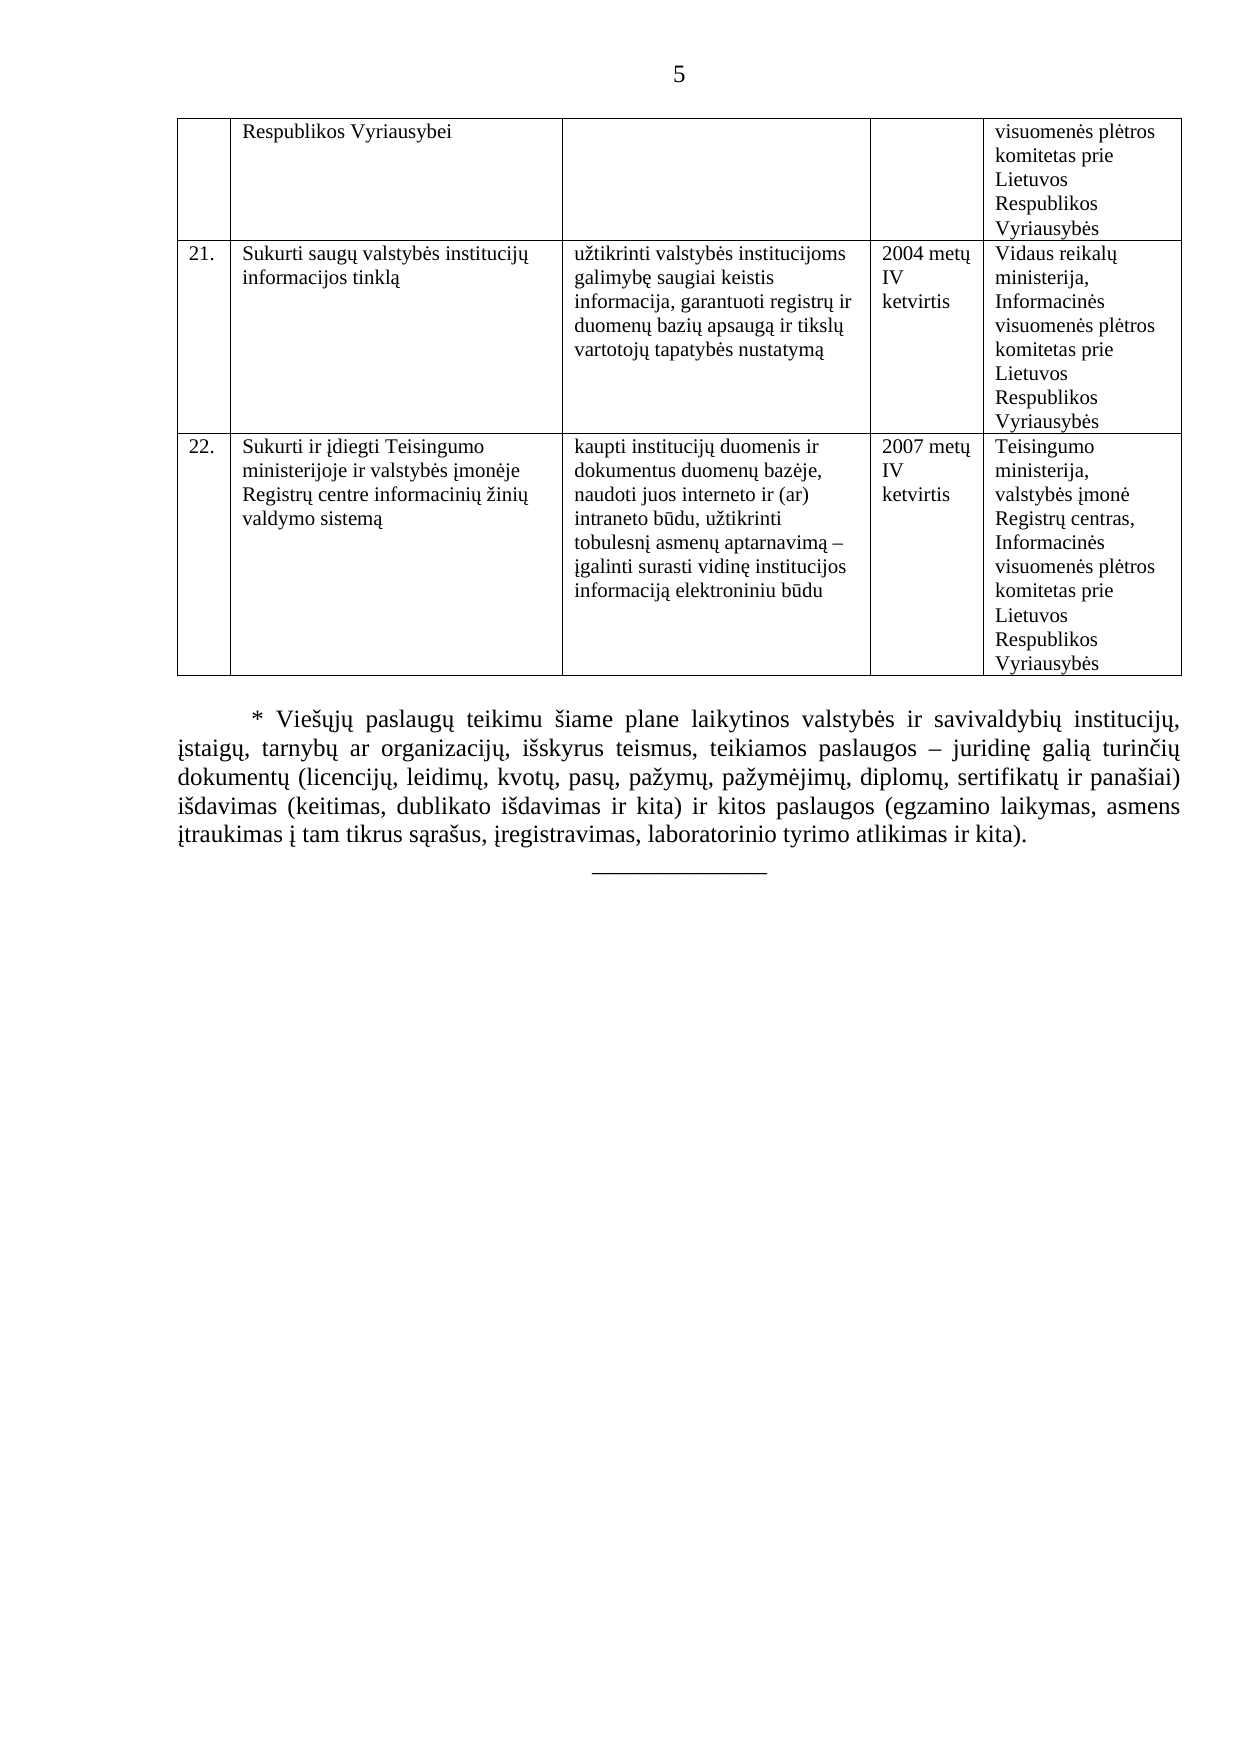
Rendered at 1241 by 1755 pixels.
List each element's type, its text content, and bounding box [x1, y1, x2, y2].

table_cell užtikrinti valstybės institucijoms galimybę saugiai keistis informacija, garantuoti registrų ir duomenų bazių apsaugą ir tikslų vartotojų tapatybės nustatymą [563, 241, 870, 433]
table_cell kaupti institucijų duomenis ir dokumentus duomenų bazėje, naudoti juos interneto ir (ar) intraneto būdu, užtikrinti tobulesnį asmenų aptarnavimą – įgalinti surasti vidinę institucijos informaciją elektroniniu būdu [563, 434, 870, 675]
table_cell Sukurti saugų valstybės institucijų informacijos tinklą [231, 241, 562, 433]
table_cell 2004 metų IV ketvirtis [871, 241, 983, 433]
table_cell [178, 119, 230, 239]
table_cell Respublikos Vyriausybei [231, 119, 562, 239]
table_cell [563, 119, 870, 239]
table_cell 21. [178, 241, 230, 433]
table_cell Sukurti ir įdiegti Teisingumo ministerijoje ir valstybės įmonėje Registrų centre informacinių žinių valdymo sistemą [231, 434, 562, 675]
table_cell Teisingumo ministerija, valstybės įmonė Registrų centras, Informacinės visuomenės plėtros komitetas prie Lietuvos Respublikos Vyriausybės [984, 434, 1181, 675]
text * Viešųjų paslaugų teikimu šiame plane laikytinos valstybės ir savivaldybių institucijų, įstaigų, tarnybų ar organizacijų, išskyrus teismus, teikiamos paslaugos – juridinę galią turinčių dokumentų (licencijų, leidimų, kvotų, pasų, pažymų, pažymėjimų, diplomų, sertifikatų ir panašiai) išdavimas (keitimas, dublikato išdavimas ir kita) ir kitos paslaugos (egzamino laikymas, asmens įtraukimas į tam tikrus sąrašus, įregistravimas, laboratorinio tyrimo atlikimas ir kita). [177, 704, 1181, 848]
text ______________ [177, 848, 1181, 877]
table_cell 22. [178, 434, 230, 675]
table_cell Vidaus reikalų ministerija, Informacinės visuomenės plėtros komitetas prie Lietuvos Respublikos Vyriausybės [984, 241, 1181, 433]
table_cell visuomenės plėtros komitetas prie Lietuvos Respublikos Vyriausybės [984, 119, 1181, 239]
table_cell [871, 119, 983, 239]
table_cell 2007 metų IV ketvirtis [871, 434, 983, 675]
